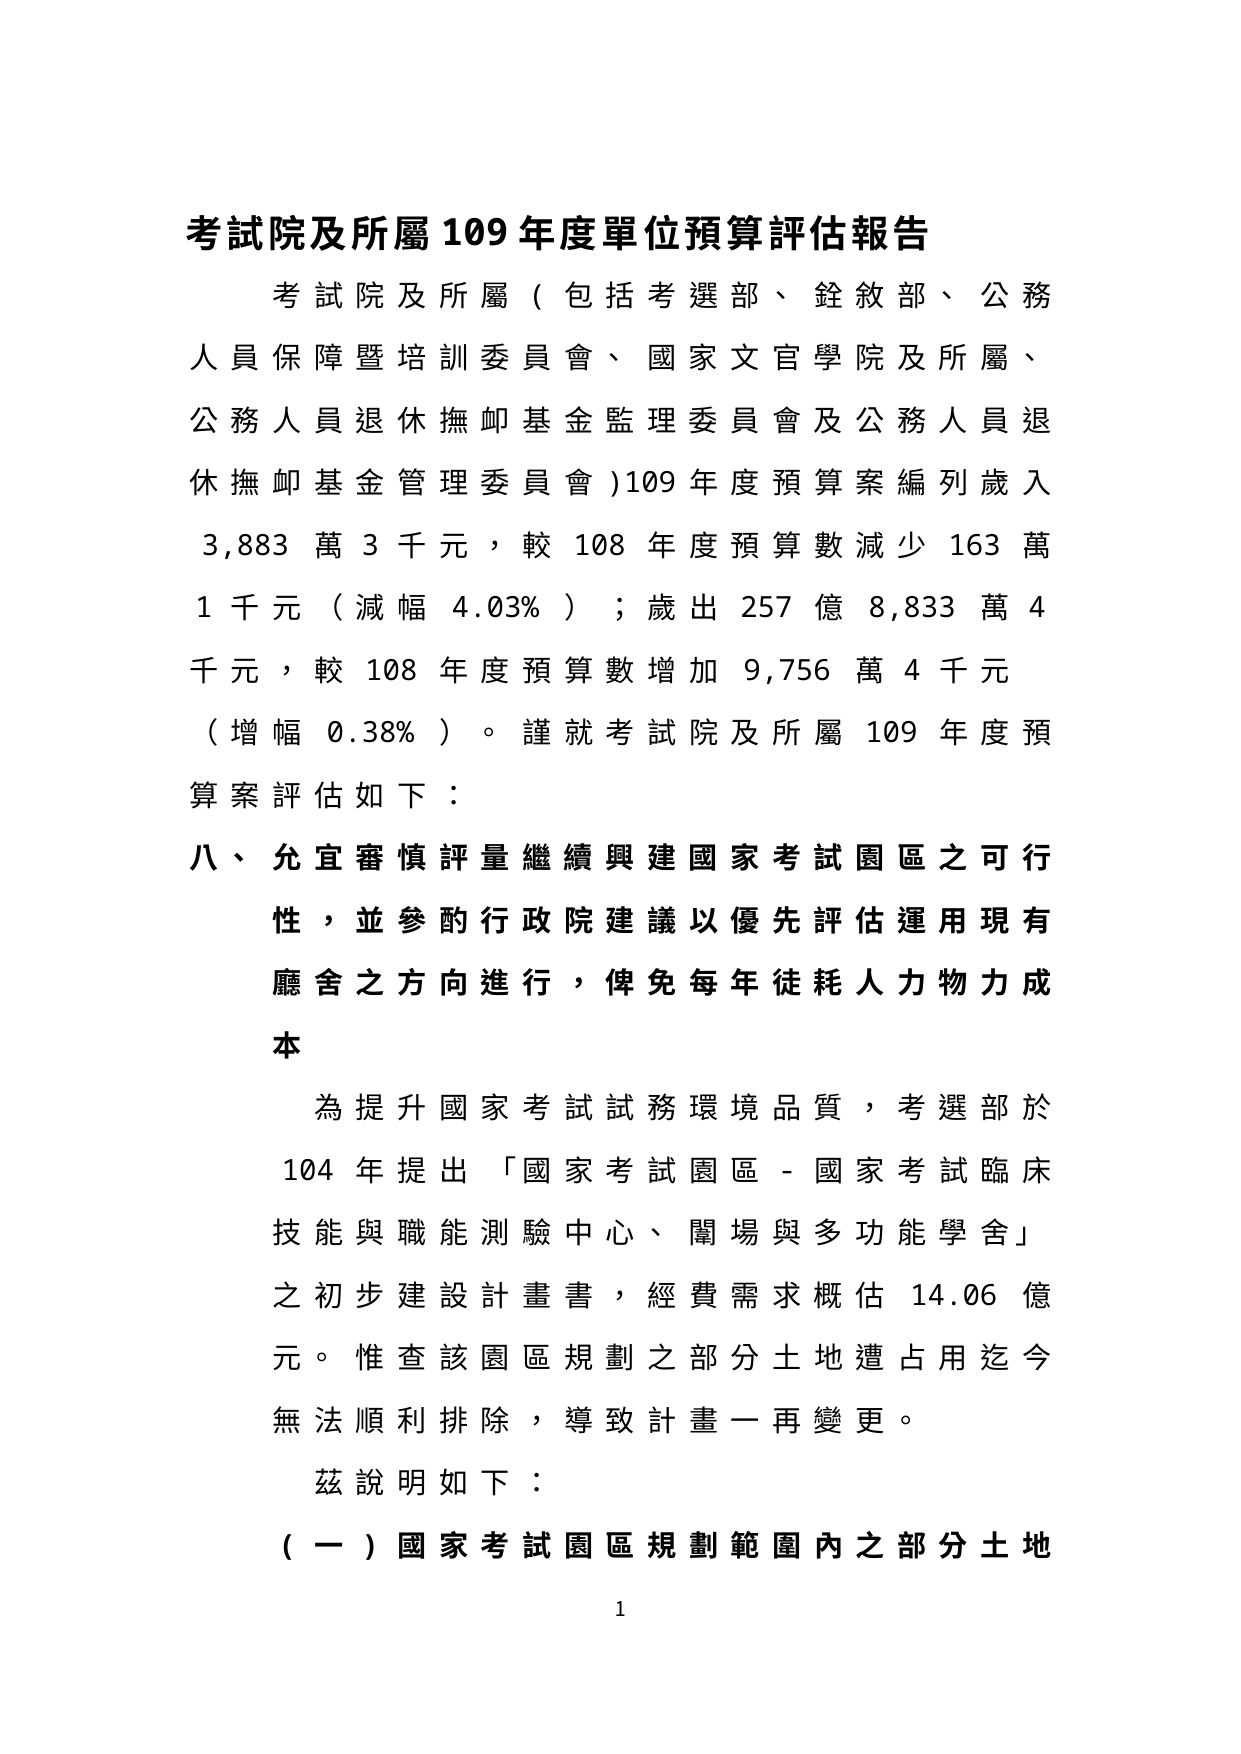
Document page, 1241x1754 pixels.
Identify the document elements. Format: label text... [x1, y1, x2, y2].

text (一)國家考試園區規劃範圍內之部分土地 [242, 1502, 1058, 1564]
text 考試院及所屬(包括考選部、銓敘部、公務人員保障暨培訓委員會、國家文官學院及所屬、公務人員退休撫卹基金監理委員會及公務人員退休撫卹基金管理委員會)109年度預算案編列歲入3,883萬3千元，較108年度預算數減少163萬1千元（減幅4.03%）；歲出257億8,833萬4千元，較108年度預算數增加9,756萬4千元（增幅0.38%）。謹就考試院及所屬109年度預算案評估如下： [183, 252, 1058, 814]
text 八、允宜審慎評量繼續興建國家考試園區之可行性，並參酌行政院建議以優先評估運用現有廳舍之方向進行，俾免每年徒耗人力物力成本 [183, 814, 1058, 1064]
text 考試院及所屬109年度單位預算評估報告 [183, 189, 1058, 252]
text 為提升國家考試試務環境品質，考選部於104年提出「國家考試園區-國家考試臨床技能與職能測驗中心、闈場與多功能學舍」之初步建設計畫書，經費需求概估14.06億元。惟查該園區規劃之部分土地遭占用迄今無法順利排除，導致計畫一再變更。 [242, 1064, 1058, 1439]
text 茲說明如下： [242, 1439, 1058, 1502]
